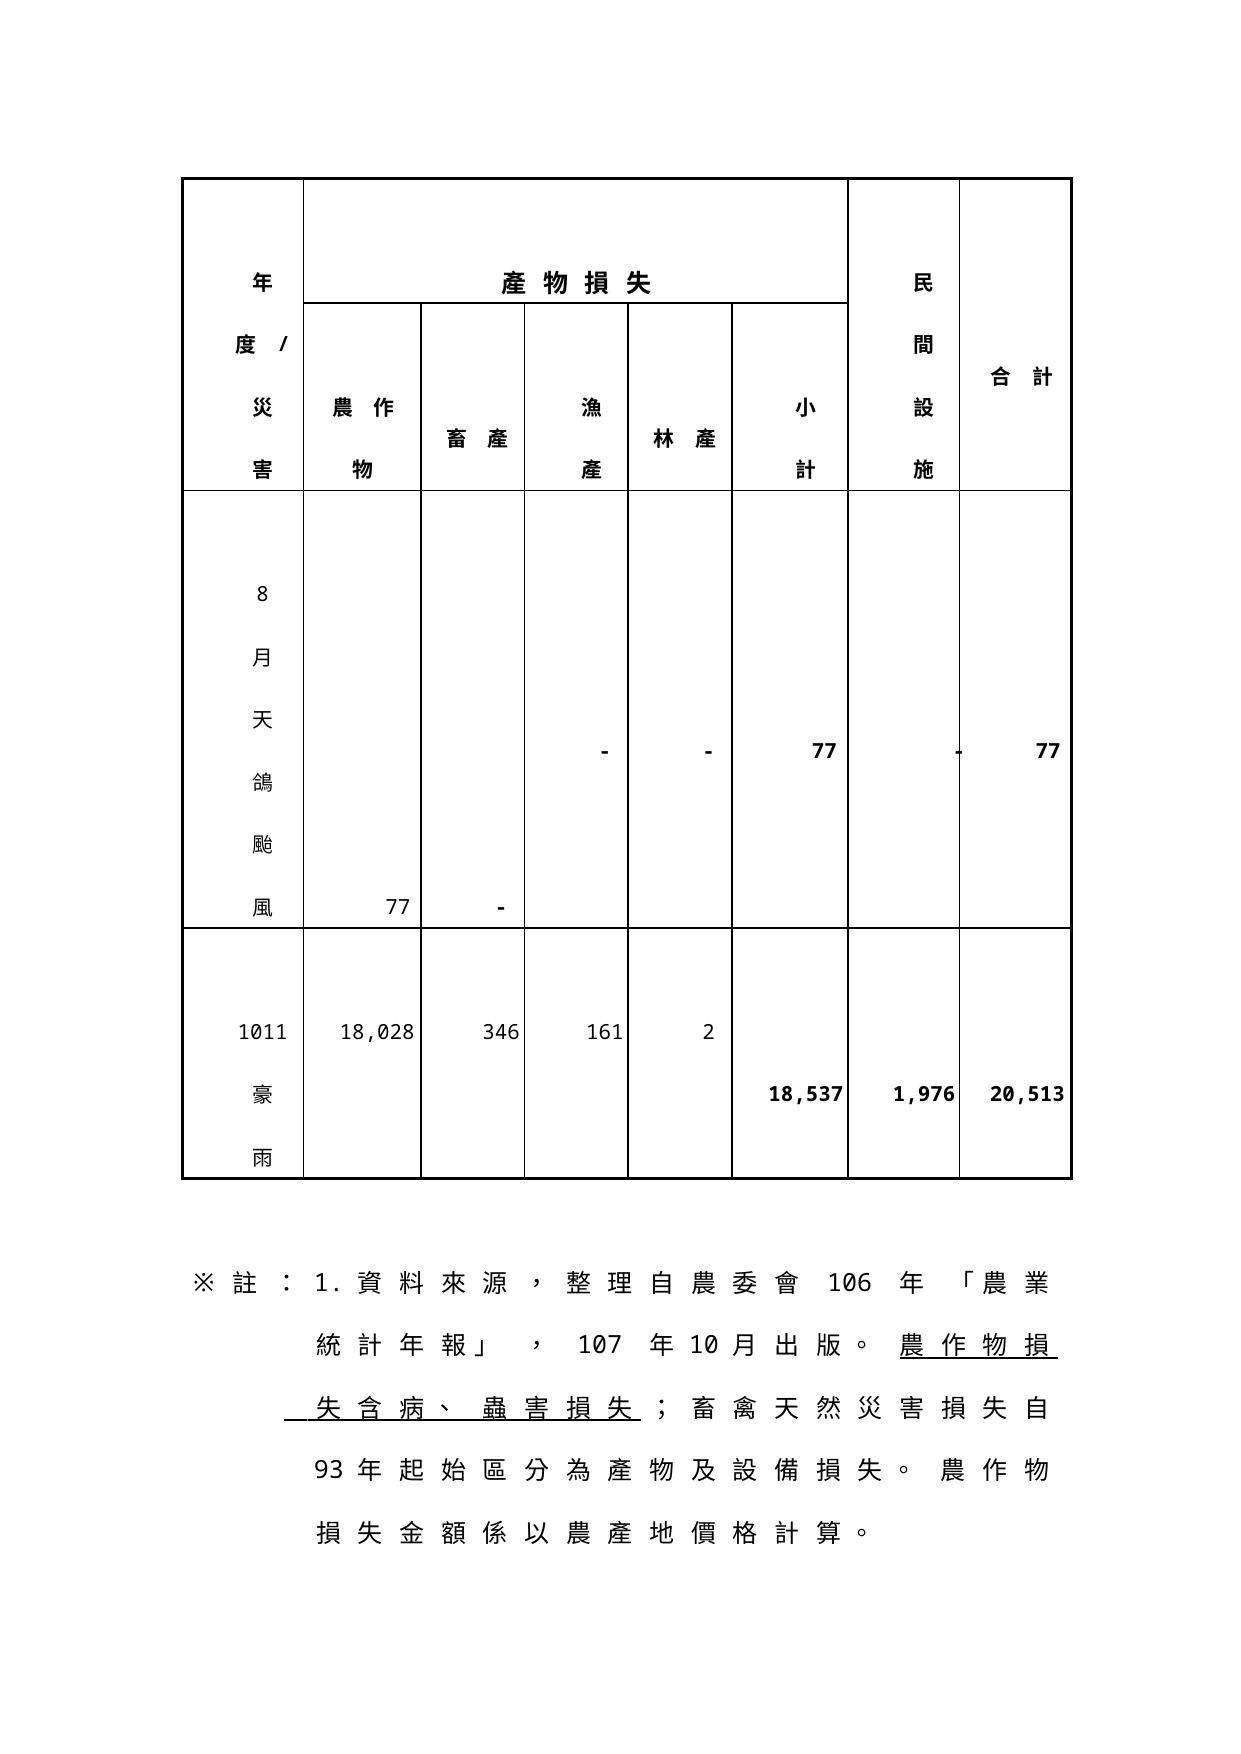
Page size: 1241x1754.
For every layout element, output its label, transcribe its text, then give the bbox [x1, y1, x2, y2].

table_cell 18,537 [733, 929, 847, 1177]
table_cell 20,513 [960, 929, 1070, 1177]
table_header 年度/ 災害別 [184, 180, 303, 490]
table_header 合計 [960, 180, 1070, 490]
table_cell 161 [525, 929, 627, 1177]
table_cell 2 [629, 929, 731, 1177]
table_cell 1011豪雨 [184, 929, 303, 1177]
table_cell 18,028 [304, 929, 420, 1177]
table_header 產物損失 [304, 180, 847, 302]
table_cell 77 [733, 491, 847, 927]
table_cell 1,976 [849, 929, 959, 1177]
text ※註：1.資料來源，整理自農委會106年「農業統計年報」，107年10月出版。農作物損失含病、蟲害損失；畜禽天然災害損失自93年起始區分為產物及設備損失。農作物損失金額係以農產地價格計算。 [183, 1240, 1058, 1552]
table_cell - [629, 491, 731, 927]
table_cell 漁產 [525, 304, 627, 490]
table_cell - [849, 491, 959, 927]
table_cell 林產 [629, 304, 731, 490]
table_cell - [422, 491, 524, 927]
table_cell 77 [960, 491, 1070, 927]
table_cell 346 [422, 929, 524, 1177]
table_cell 77 [304, 491, 420, 927]
table_cell 農作物 [304, 304, 420, 490]
table_cell - [525, 491, 627, 927]
table_cell 畜產 [422, 304, 524, 490]
table_cell 小計 [733, 304, 847, 490]
table_header 民間設施損失小計 [849, 180, 959, 490]
table_cell 8月天鴿颱風 [184, 491, 303, 927]
